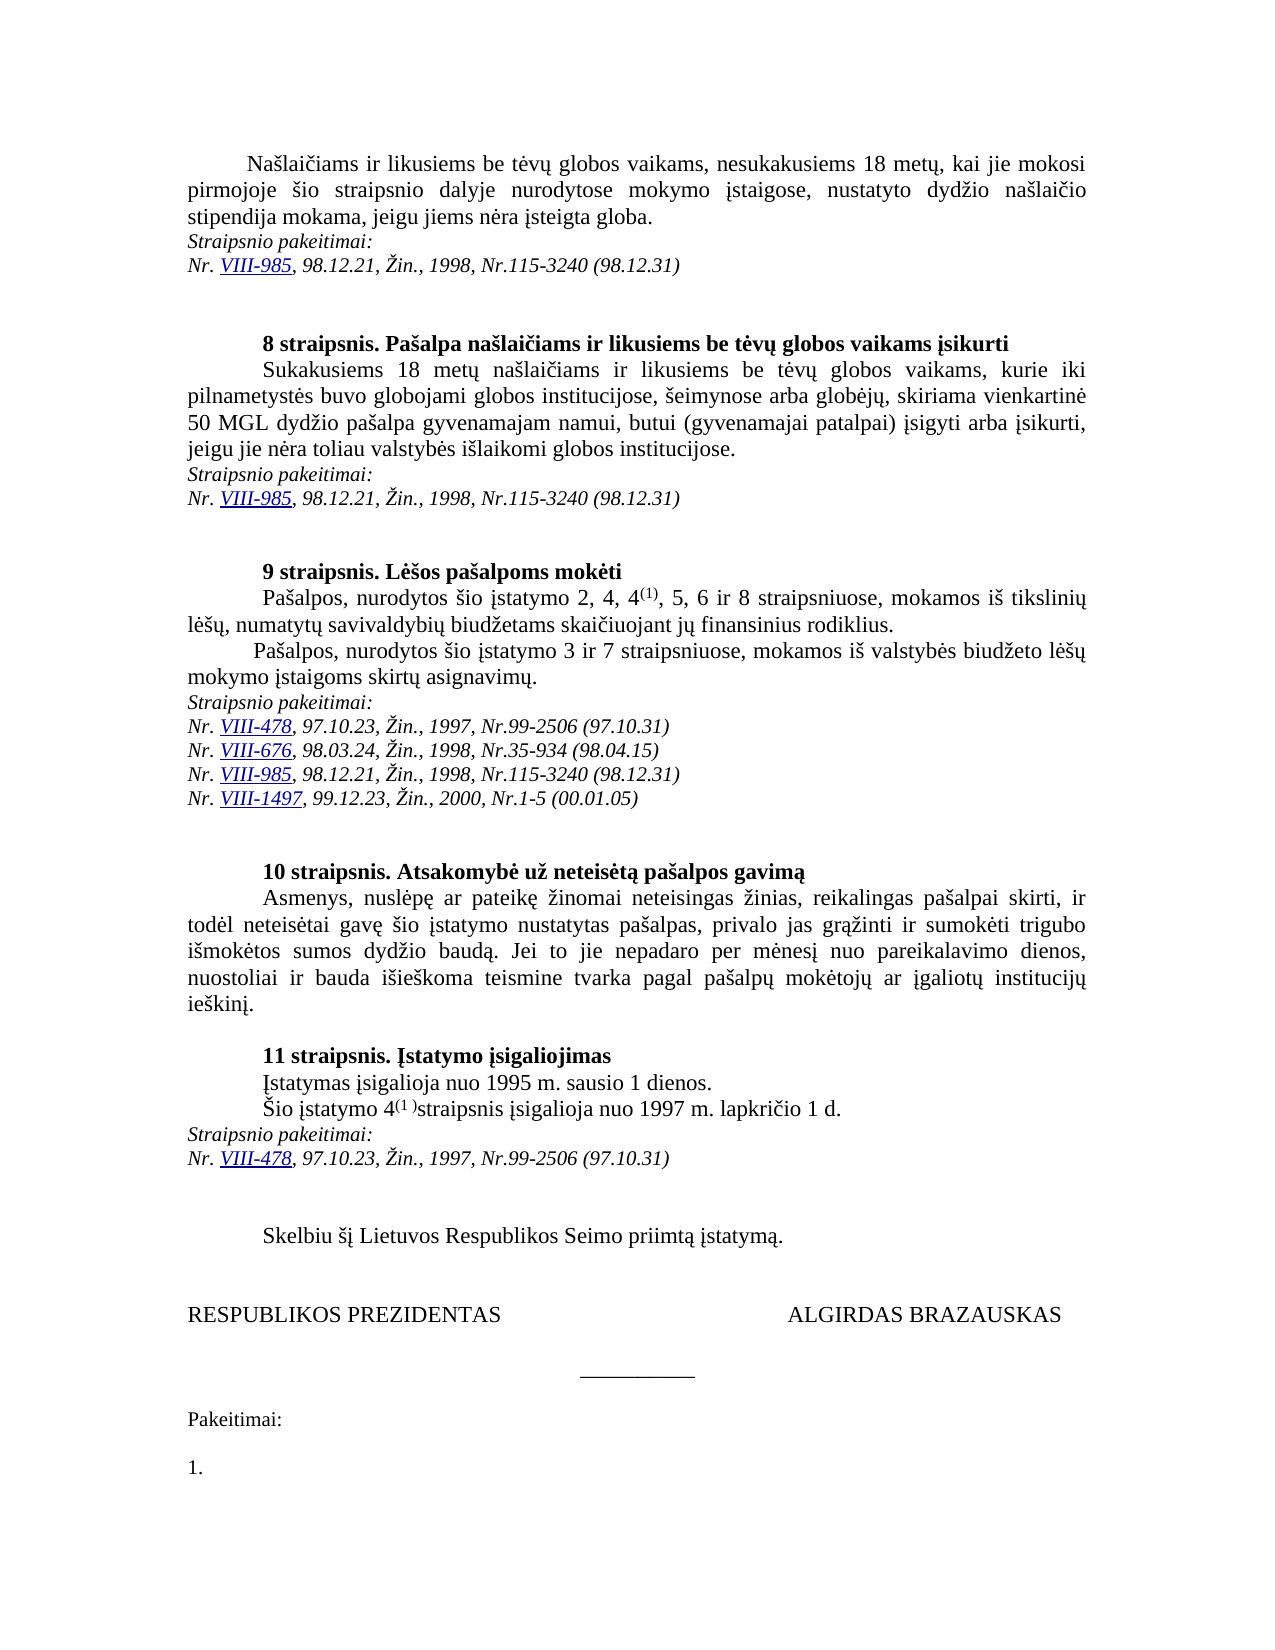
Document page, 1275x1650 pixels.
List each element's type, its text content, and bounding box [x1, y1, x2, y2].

text Straipsnio pakeitimai: [187, 462, 1087, 486]
text Nr. VIII-478, 97.10.23, Žin., 1997, Nr.99-2506 (97.10.31) [187, 714, 1087, 738]
text 1. [187, 1455, 1087, 1479]
text Našlaičiams ir likusiems be tėvų globos vaikams, nesukakusiems 18 metų, kai jie mokosi pirmojoje šio straipsnio dalyje nurodytose mokymo įstaigose, nustatyto dydžio našlaičio stipendija mokama, jeigu jiems nėra įsteigta globa. [187, 150, 1087, 229]
text Nr. VIII-676, 98.03.24, Žin., 1998, Nr.35-934 (98.04.15) [187, 738, 1087, 762]
text Straipsnio pakeitimai: [187, 1122, 1087, 1146]
text Nr. VIII-985, 98.12.21, Žin., 1998, Nr.115-3240 (98.12.31) [187, 486, 1087, 510]
text RESPUBLIKOS PREZIDENTAS ALGIRDAS BRAZAUSKAS [187, 1302, 1087, 1328]
text Pašalpos, nurodytos šio įstatymo 3 ir 7 straipsniuose, mokamos iš valstybės biudžeto lėšų mokymo įstaigoms skirtų asignavimų. [187, 637, 1087, 690]
text Įstatymas įsigalioja nuo 1995 m. sausio 1 dienos. [187, 1069, 1087, 1095]
text __________ [187, 1354, 1087, 1381]
text Straipsnio pakeitimai: [187, 229, 1087, 253]
text 9 straipsnis. Lėšos pašalpoms mokėti [187, 558, 1087, 584]
text Sukakusiems 18 metų našlaičiams ir likusiems be tėvų globos vaikams, kurie iki pilnametystės buvo globojami globos institucijose, šeimynose arba globėjų, skiriama vienkartinė 50 MGL dydžio pašalpa gyvenamajam namui, butui (gyvenamajai patalpai) įsigyti arba įsikurti, jeigu jie nėra toliau valstybės išlaikomi globos institucijose. [187, 356, 1087, 462]
text Pašalpos, nurodytos šio įstatymo 2, 4, 4(1), 5, 6 ir 8 straipsniuose, mokamos iš tikslinių lėšų, numatytų savivaldybių biudžetams skaičiuojant jų finansinius rodiklius. [187, 584, 1087, 637]
text Asmenys, nuslėpę ar pateikę žinomai neteisingas žinias, reikalingas pašalpai skirti, ir todėl neteisėtai gavę šio įstatymo nustatytas pašalpas, privalo jas grąžinti ir sumokėti trigubo išmokėtos sumos dydžio baudą. Jei to jie nepadaro per mėnesį nuo pareikalavimo dienos, nuostoliai ir bauda išieškoma teismine tvarka pagal pašalpų mokėtojų ar įgaliotų institucijų ieškinį. [187, 884, 1087, 1016]
text Skelbiu šį Lietuvos Respublikos Seimo priimtą įstatymą. [187, 1222, 1087, 1249]
text Nr. VIII-1497, 99.12.23, Žin., 2000, Nr.1-5 (00.01.05) [187, 786, 1087, 810]
text 8 straipsnis. Pašalpa našlaičiams ir likusiems be tėvų globos vaikams įsikurti [187, 330, 1087, 356]
text Pakeitimai: [187, 1407, 1087, 1431]
text 10 straipsnis. Atsakomybė už neteisėtą pašalpos gavimą [187, 858, 1087, 884]
text Nr. VIII-985, 98.12.21, Žin., 1998, Nr.115-3240 (98.12.31) [187, 762, 1087, 786]
text Šio įstatymo 4(1 )straipsnis įsigalioja nuo 1997 m. lapkričio 1 d. [187, 1095, 1087, 1122]
text Nr. VIII-985, 98.12.21, Žin., 1998, Nr.115-3240 (98.12.31) [187, 253, 1087, 277]
text Straipsnio pakeitimai: [187, 690, 1087, 714]
text 11 straipsnis. Įstatymo įsigaliojimas [187, 1043, 1087, 1069]
text Nr. VIII-478, 97.10.23, Žin., 1997, Nr.99-2506 (97.10.31) [187, 1146, 1087, 1170]
